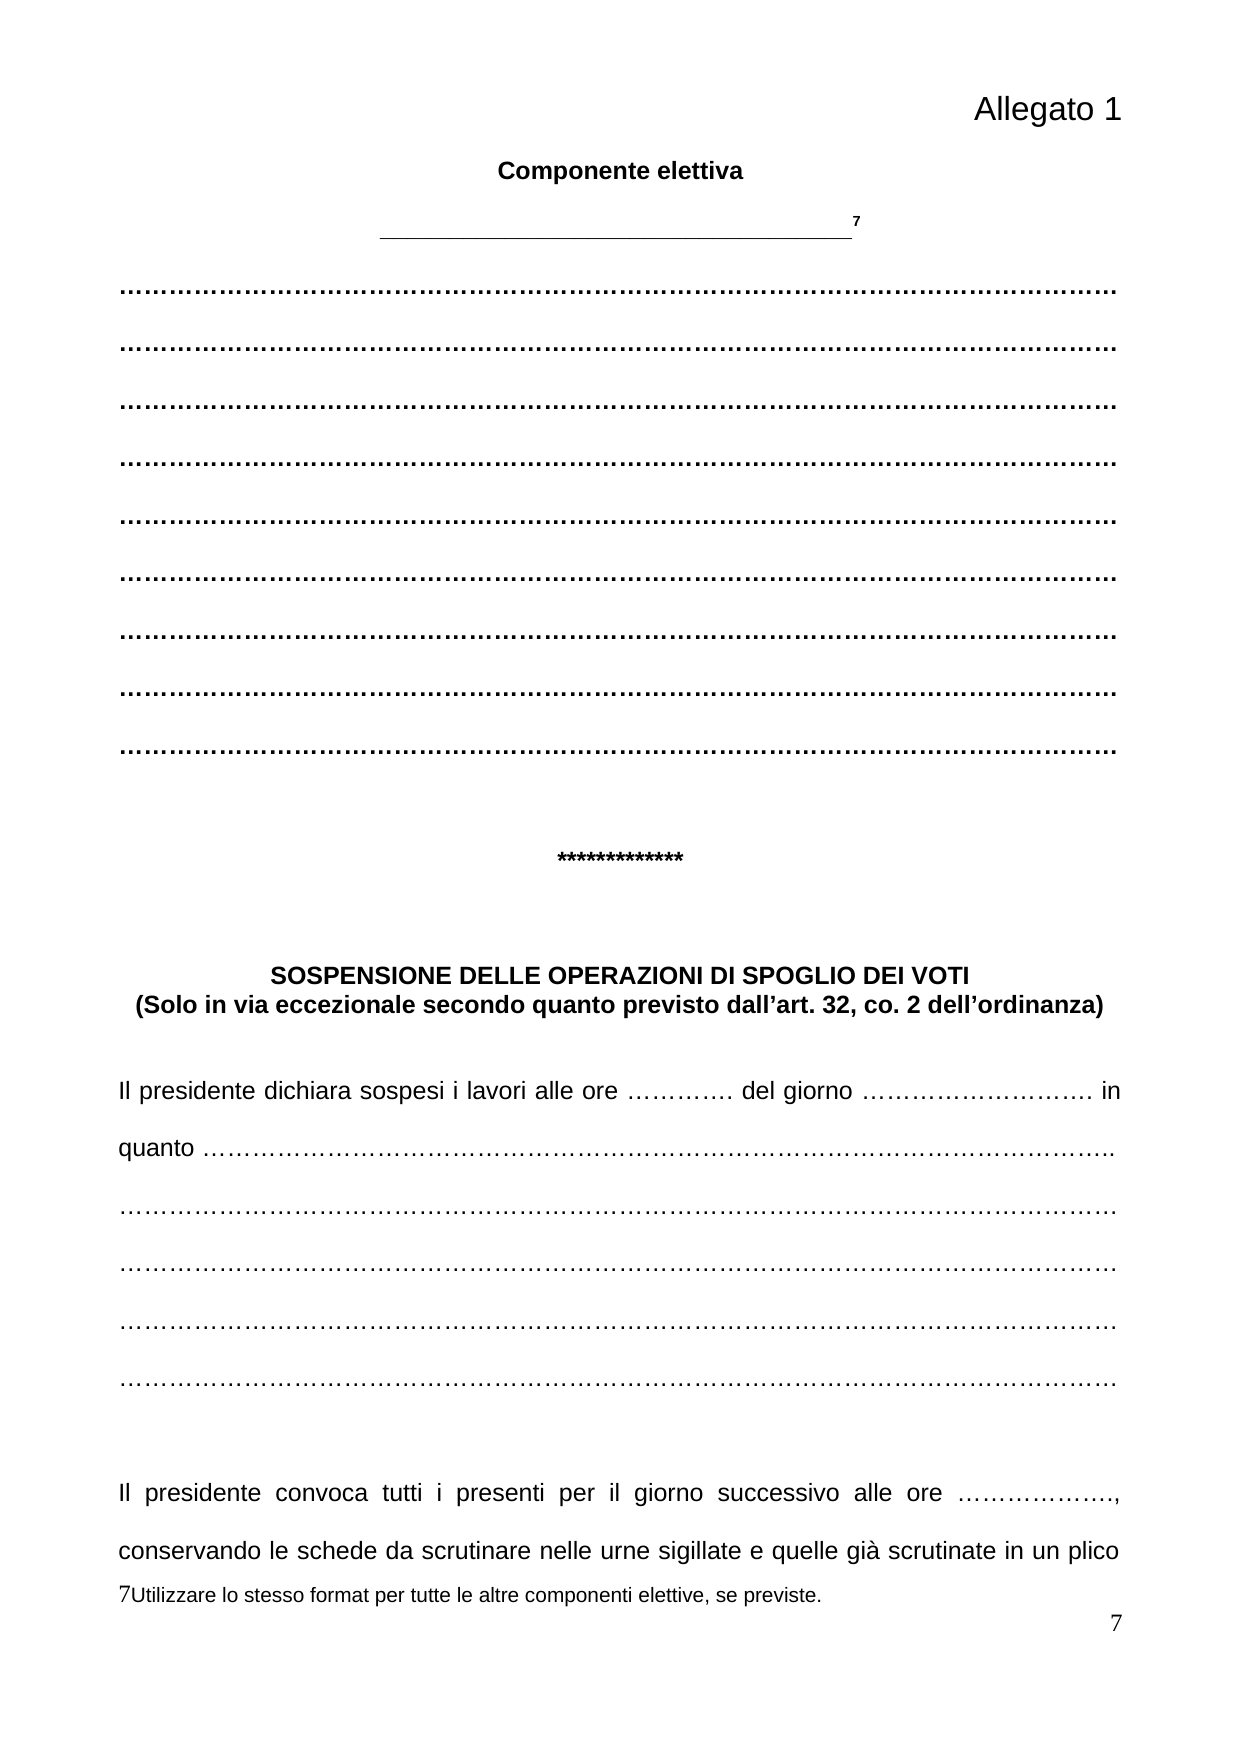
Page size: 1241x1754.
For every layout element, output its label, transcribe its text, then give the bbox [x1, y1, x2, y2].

subtitle SOSPENSIONE DELLE OPERAZIONI DI SPOGLIO DEI VOTI [118, 961, 1122, 989]
subtitle (Solo in via eccezionale secondo quanto previsto dall’art. 32, co. 2 dell’ordinanza) [118, 989, 1122, 1018]
subtitle ………………………………………………………………………………………………………… [118, 443, 1122, 472]
subtitle ………………………………………………………………………………………………………… [118, 558, 1122, 587]
subtitle ………………………………………………………………………………………………………… [118, 1191, 1122, 1219]
subtitle __________________________________ [118, 213, 1122, 242]
subtitle ………………………………………………………………………………………………………… [118, 271, 1122, 299]
subtitle ************* [118, 846, 1122, 874]
subtitle ………………………………………………………………………………………………………… [118, 328, 1122, 357]
subtitle Componente elettiva [118, 156, 1122, 184]
subtitle ………………………………………………………………………………………………………… [118, 1248, 1122, 1277]
subtitle Il presidente convoca tutti i presenti per il giorno successivo alle ore ………………., conservando le schede da scrutinare nelle urne sigillate e quelle già scrutinate in un plico [118, 1478, 1122, 1564]
text Utilizzare lo stesso format per tutte le altre componenti elettive, se previste. [118, 1579, 1122, 1608]
subtitle ………………………………………………………………………………………………………… [118, 673, 1122, 702]
subtitle ………………………………………………………………………………………………………… [118, 731, 1122, 759]
subtitle Il presidente dichiara sospesi i lavori alle ore …………. del giorno ………………………. in quanto ……………………………………………………………………………………………….. [118, 1076, 1122, 1162]
subtitle ………………………………………………………………………………………………………… [118, 1306, 1122, 1334]
subtitle ………………………………………………………………………………………………………… [118, 386, 1122, 414]
subtitle ………………………………………………………………………………………………………… [118, 501, 1122, 529]
subtitle ………………………………………………………………………………………………………… [118, 616, 1122, 644]
subtitle ………………………………………………………………………………………………………… [118, 1363, 1122, 1392]
